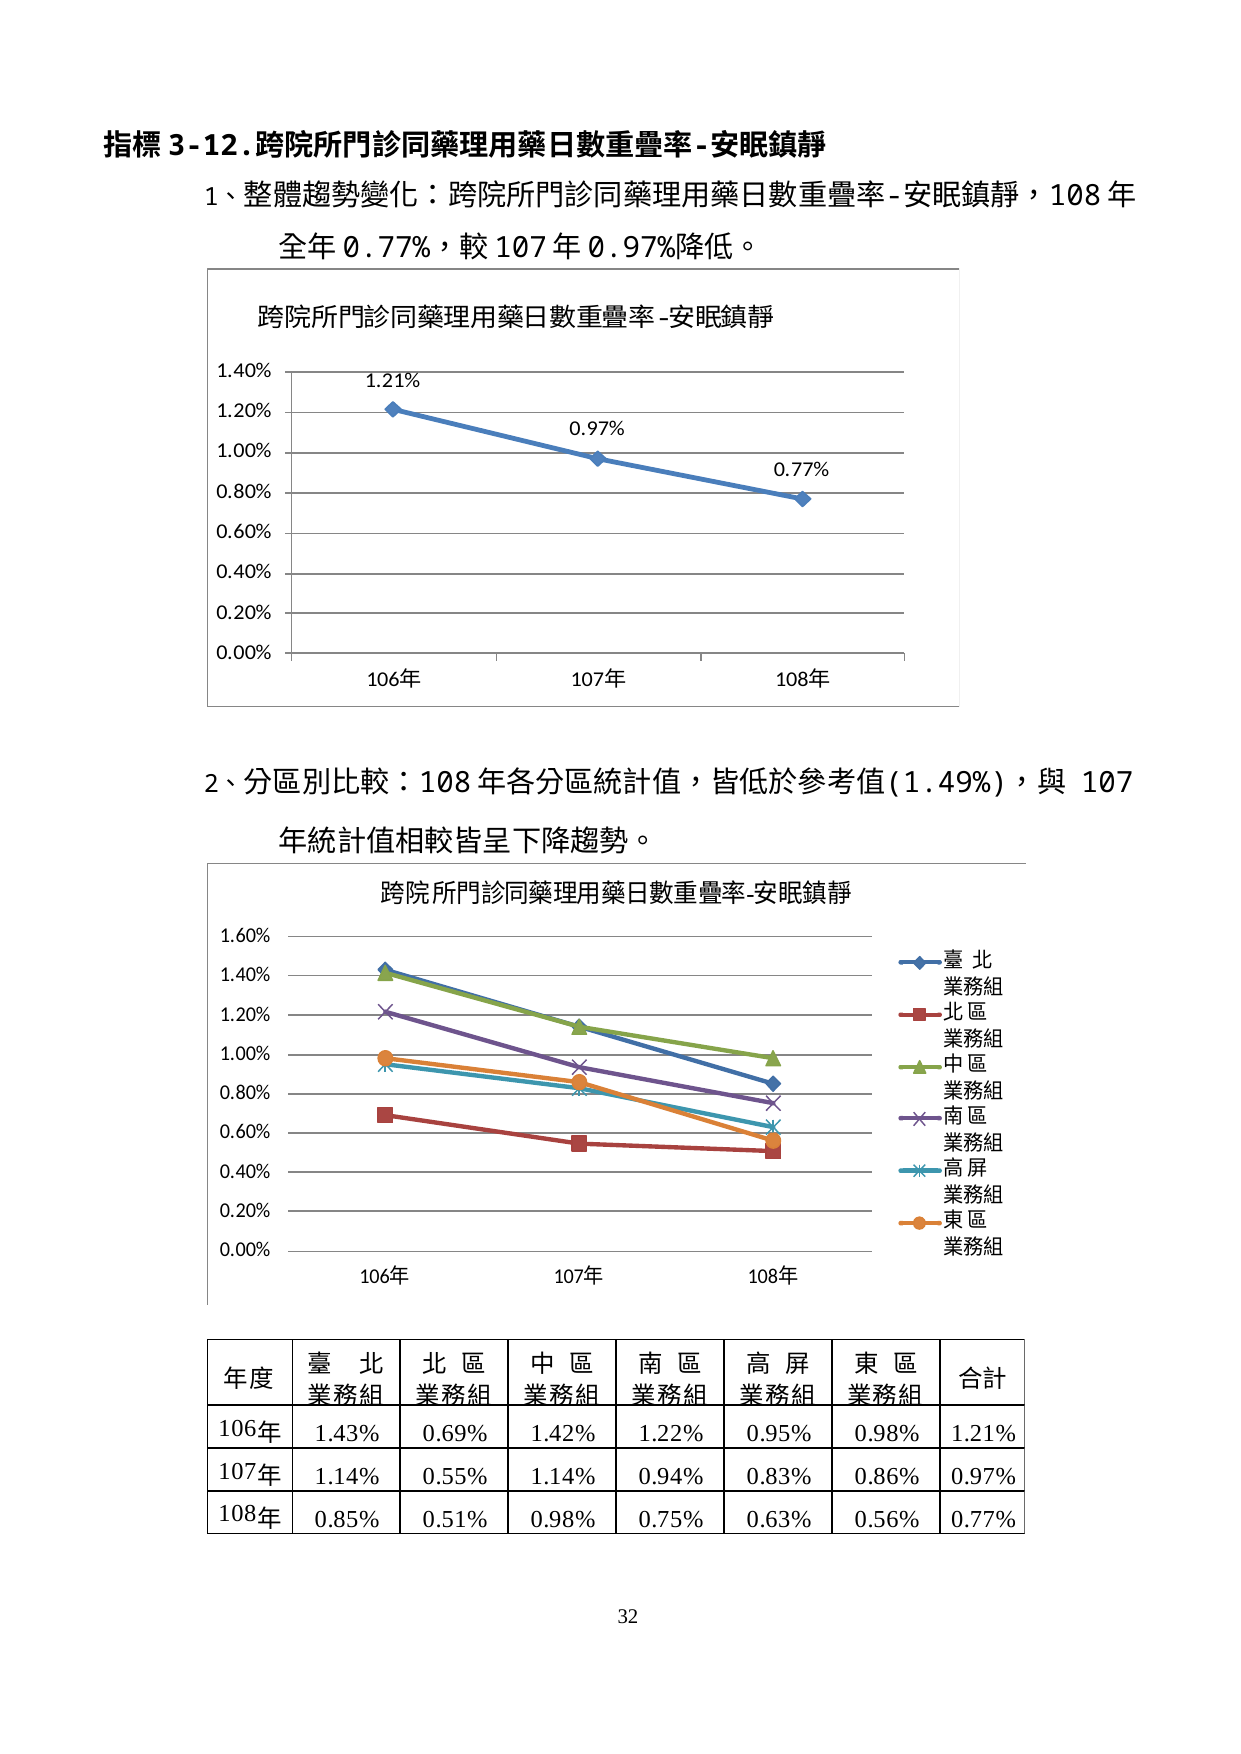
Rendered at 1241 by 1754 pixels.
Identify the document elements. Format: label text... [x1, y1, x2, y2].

subtitle 指標3-12.跨院所門診同藥理用藥日數重疊率-安眠鎮靜 [103, 122, 1152, 164]
list 分區別比較：108年各分區統計值，皆低於參考值(1.49%)，與 107年統計值相較皆呈下降趨勢。 [203, 746, 1152, 863]
list 整體趨勢變化：跨院所門診同藥理用藥日數重疊率-安眠鎮靜，108年全年0.77%，較107年0.97%降低。 [204, 164, 1152, 268]
